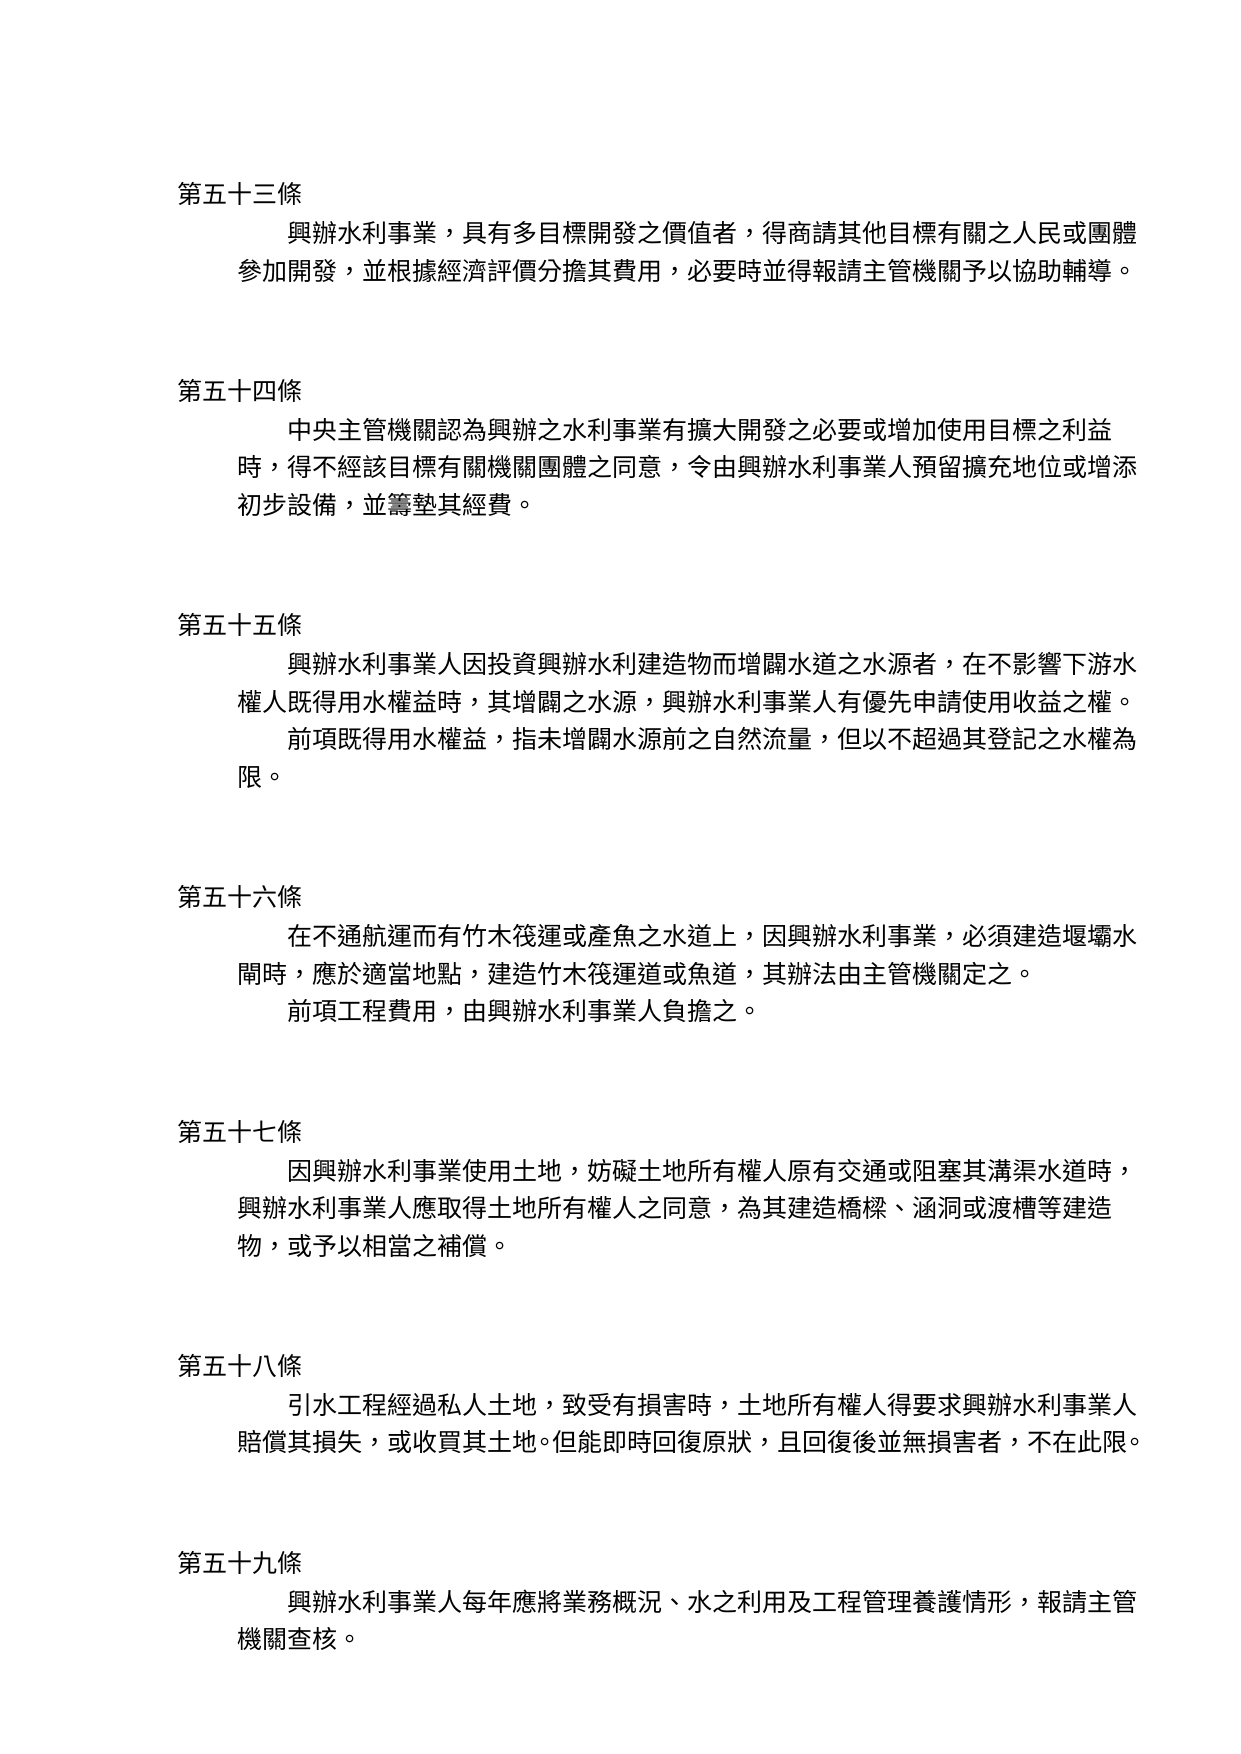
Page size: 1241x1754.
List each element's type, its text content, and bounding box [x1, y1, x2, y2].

table_header 興辦水利事業，具有多目標開發之價值者，得商請其他目標有關之人民或團體參加開發，並根據經濟評價分擔其費用，必要時並得報請主管機關予以協助輔導。 [236, 211, 1144, 289]
table_header 因興辦水利事業使用土地，妨礙土地所有權人原有交通或阻塞其溝渠水道時，興辦水利事業人應取得土地所有權人之同意，為其建造橋樑、涵洞或渡槽等建造物，或予以相當之補償。 [236, 1149, 1144, 1264]
table_header [131, 369, 176, 563]
table_header [131, 875, 176, 1069]
table_header [84, 171, 129, 368]
table_header [178, 915, 236, 1030]
table_header [178, 1580, 236, 1658]
table_header 第五十五條 [176, 604, 1150, 835]
table_header [131, 1110, 176, 1303]
table_header [178, 643, 236, 796]
table_header [176, 91, 1150, 132]
table_header [131, 604, 176, 835]
table_header 興辦水利事業人每年應將業務概況、水之利用及工程管理養護情形，報請主管機關查核。 [236, 1580, 1144, 1658]
table_header [84, 1343, 129, 1539]
table_header [84, 602, 129, 874]
table_header [129, 602, 1156, 874]
table_header [84, 368, 129, 602]
table_header [129, 1343, 1156, 1539]
table_header [131, 1344, 176, 1500]
table_header 第五十四條 [176, 369, 1150, 563]
table_header [84, 1108, 129, 1343]
table_header 在不通航運而有竹木筏運或產魚之水道上，因興辦水利事業，必須建造堰壩水閘時，應於適當地點，建造竹木筏運道或魚道，其辦法由主管機關定之。 前項工程費用，由興辦水利事業人負擔之。 [236, 915, 1144, 1030]
table_header [178, 1149, 236, 1264]
table_header [129, 874, 1156, 1108]
table_header [129, 90, 1156, 171]
table_header [129, 1108, 1156, 1343]
table_header [84, 874, 129, 1108]
table_header 興辦水利事業人因投資興辦水利建造物而增闢水道之水源者，在不影響下游水權人既得用水權益時，其增闢之水源，興辦水利事業人有優先申請使用收益之權。 前項既得用水權益，指未增闢水源前之自然流量，但以不超過其登記之水權為限。 [236, 643, 1144, 796]
table_header [84, 90, 129, 171]
table_header 第五十八條 [176, 1344, 1150, 1500]
table_header [131, 91, 176, 132]
table_header [131, 172, 176, 328]
table_header [84, 1540, 129, 1661]
table_header 第五十六條 [176, 875, 1150, 1069]
table_header [178, 211, 236, 289]
table_header [129, 368, 1156, 602]
table_header 第五十三條 [176, 172, 1150, 328]
table_header 第五十九條 [176, 1541, 1150, 1660]
table_header [178, 1383, 236, 1461]
table_header 中央主管機關認為興辦之水利事業有擴大開發之必要或增加使用目標之利益時，得不經該目標有關機關團體之同意，令由興辦水利事業人預留擴充地位或增添初步設備，並籌墊其經費。 [236, 408, 1144, 524]
table_header 第五十七條 [176, 1110, 1150, 1303]
table_header [129, 1540, 1156, 1661]
table_header [131, 1541, 176, 1660]
table_header 引水工程經過私人土地，致受有損害時，土地所有權人得要求興辦水利事業人賠償其損失，或收買其土地。但能即時回復原狀，且回復後並無損害者，不在此限。 [236, 1383, 1144, 1461]
table_header [178, 408, 236, 524]
table_header [129, 171, 1156, 368]
